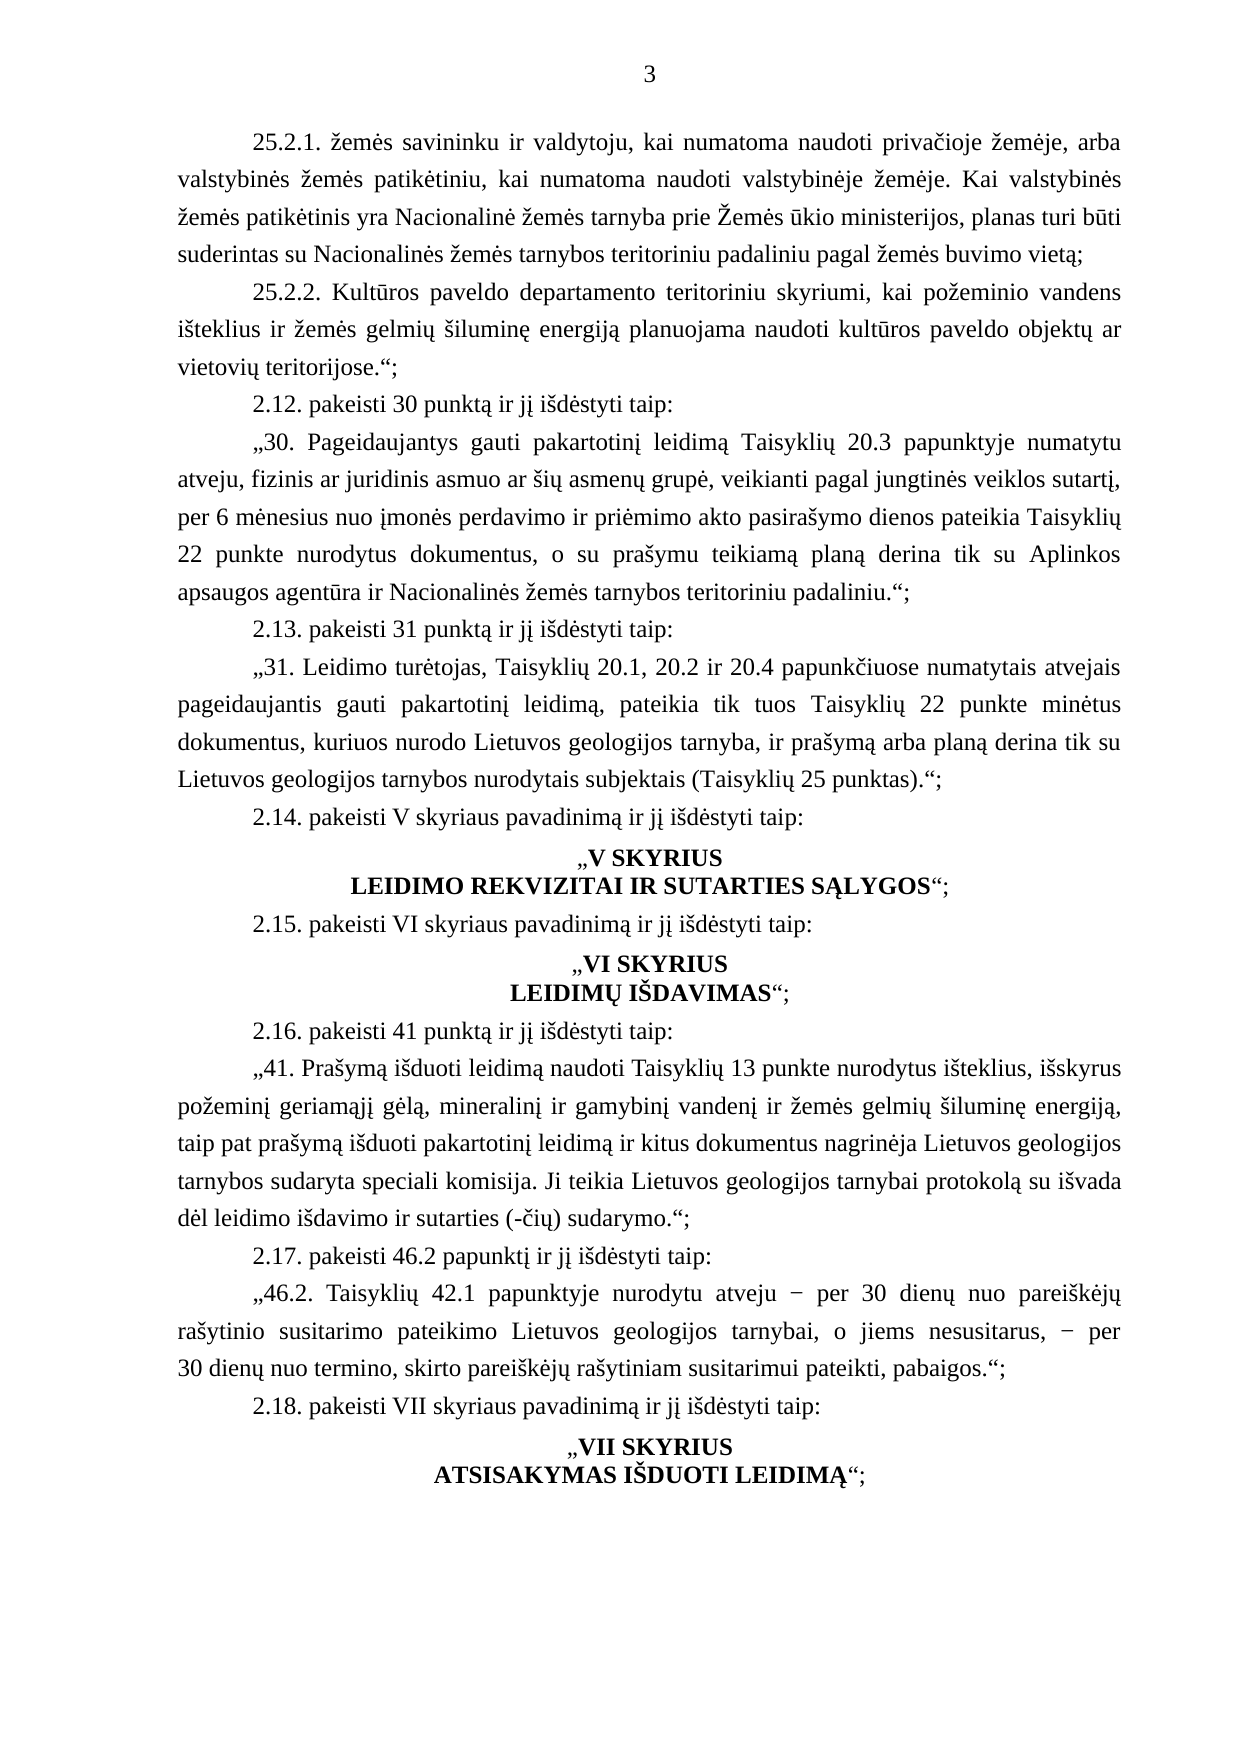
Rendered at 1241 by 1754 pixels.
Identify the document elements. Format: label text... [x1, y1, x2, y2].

text 2.12. pakeisti 30 punktą ir jį išdėstyti taip: [177, 381, 1122, 418]
text „VI SKYRIUS [177, 949, 1122, 978]
text „31. Leidimo turėtojas, Taisyklių 20.1, 20.2 ir 20.4 papunkčiuose numatytais atvejais pageidaujantis gauti pakartotinį leidimą, pateikia tik tuos Taisyklių 22 punkte minėtus dokumentus, kuriuos nurodo Lietuvos geologijos tarnyba, ir prašymą arba planą derina tik su Lietuvos geologijos tarnybos nurodytais subjektais (Taisyklių 25 punktas).“; [177, 643, 1122, 793]
text „30. Pageidaujantys gauti pakartotinį leidimą Taisyklių 20.3 papunktyje numatytu atveju, fizinis ar juridinis asmuo ar šių asmenų grupė, veikianti pagal jungtinės veiklos sutartį, per 6 mėnesius nuo įmonės perdavimo ir priėmimo akto pasirašymo dienos pateikia Taisyklių 22 punkte nurodytus dokumentus, o su prašymu teikiamą planą derina tik su Aplinkos apsaugos agentūra ir Nacionalinės žemės tarnybos teritoriniu padaliniu.“; [177, 418, 1122, 606]
text „V SKYRIUS [177, 843, 1122, 871]
text 2.13. pakeisti 31 punktą ir jį išdėstyti taip: [177, 606, 1122, 643]
text 25.2.2. Kultūros paveldo departamento teritoriniu skyriumi, kai požeminio vandens išteklius ir žemės gelmių šiluminę energiją planuojama naudoti kultūros paveldo objektų ar vietovių teritorijose.“; [177, 268, 1122, 381]
text „41. Prašymą išduoti leidimą naudoti Taisyklių 13 punkte nurodytus išteklius, išskyrus požeminį geriamąjį gėlą, mineralinį ir gamybinį vandenį ir žemės gelmių šiluminę energiją, taip pat prašymą išduoti pakartotinį leidimą ir kitus dokumentus nagrinėja Lietuvos geologijos tarnybos sudaryta speciali komisija. Ji teikia Lietuvos geologijos tarnybai protokolą su išvada dėl leidimo išdavimo ir sutarties (-čių) sudarymo.“; [177, 1044, 1122, 1232]
text „VII SKYRIUS [177, 1432, 1122, 1460]
text ATSISAKYMAS IŠDUOTI LEIDIMĄ“; [177, 1460, 1122, 1489]
text LEIDIMŲ IŠDAVIMAS“; [177, 978, 1122, 1007]
text „46.2. Taisyklių 42.1 papunktyje nurodytu atveju − per 30 dienų nuo pareiškėjų rašytinio susitarimo pateikimo Lietuvos geologijos tarnybai, o jiems nesusitarus, − per 30 dienų nuo termino, skirto pareiškėjų rašytiniam susitarimui pateikti, pabaigos.“; [177, 1269, 1122, 1382]
text 2.14. pakeisti V skyriaus pavadinimą ir jį išdėstyti taip: [177, 793, 1122, 831]
text 2.18. pakeisti VII skyriaus pavadinimą ir jį išdėstyti taip: [177, 1382, 1122, 1419]
text LEIDIMO REKVIZITAI IR SUTARTIES SĄLYGOS“; [177, 871, 1122, 900]
text 2.16. pakeisti 41 punktą ir jį išdėstyti taip: [177, 1007, 1122, 1044]
text 2.17. pakeisti 46.2 papunktį ir jį išdėstyti taip: [177, 1232, 1122, 1269]
text 25.2.1. žemės savininku ir valdytoju, kai numatoma naudoti privačioje žemėje, arba valstybinės žemės patikėtiniu, kai numatoma naudoti valstybinėje žemėje. Kai valstybinės žemės patikėtinis yra Nacionalinė žemės tarnyba prie Žemės ūkio ministerijos, planas turi būti suderintas su Nacionalinės žemės tarnybos teritoriniu padaliniu pagal žemės buvimo vietą; [177, 118, 1122, 268]
text 2.15. pakeisti VI skyriaus pavadinimą ir jį išdėstyti taip: [177, 900, 1122, 938]
